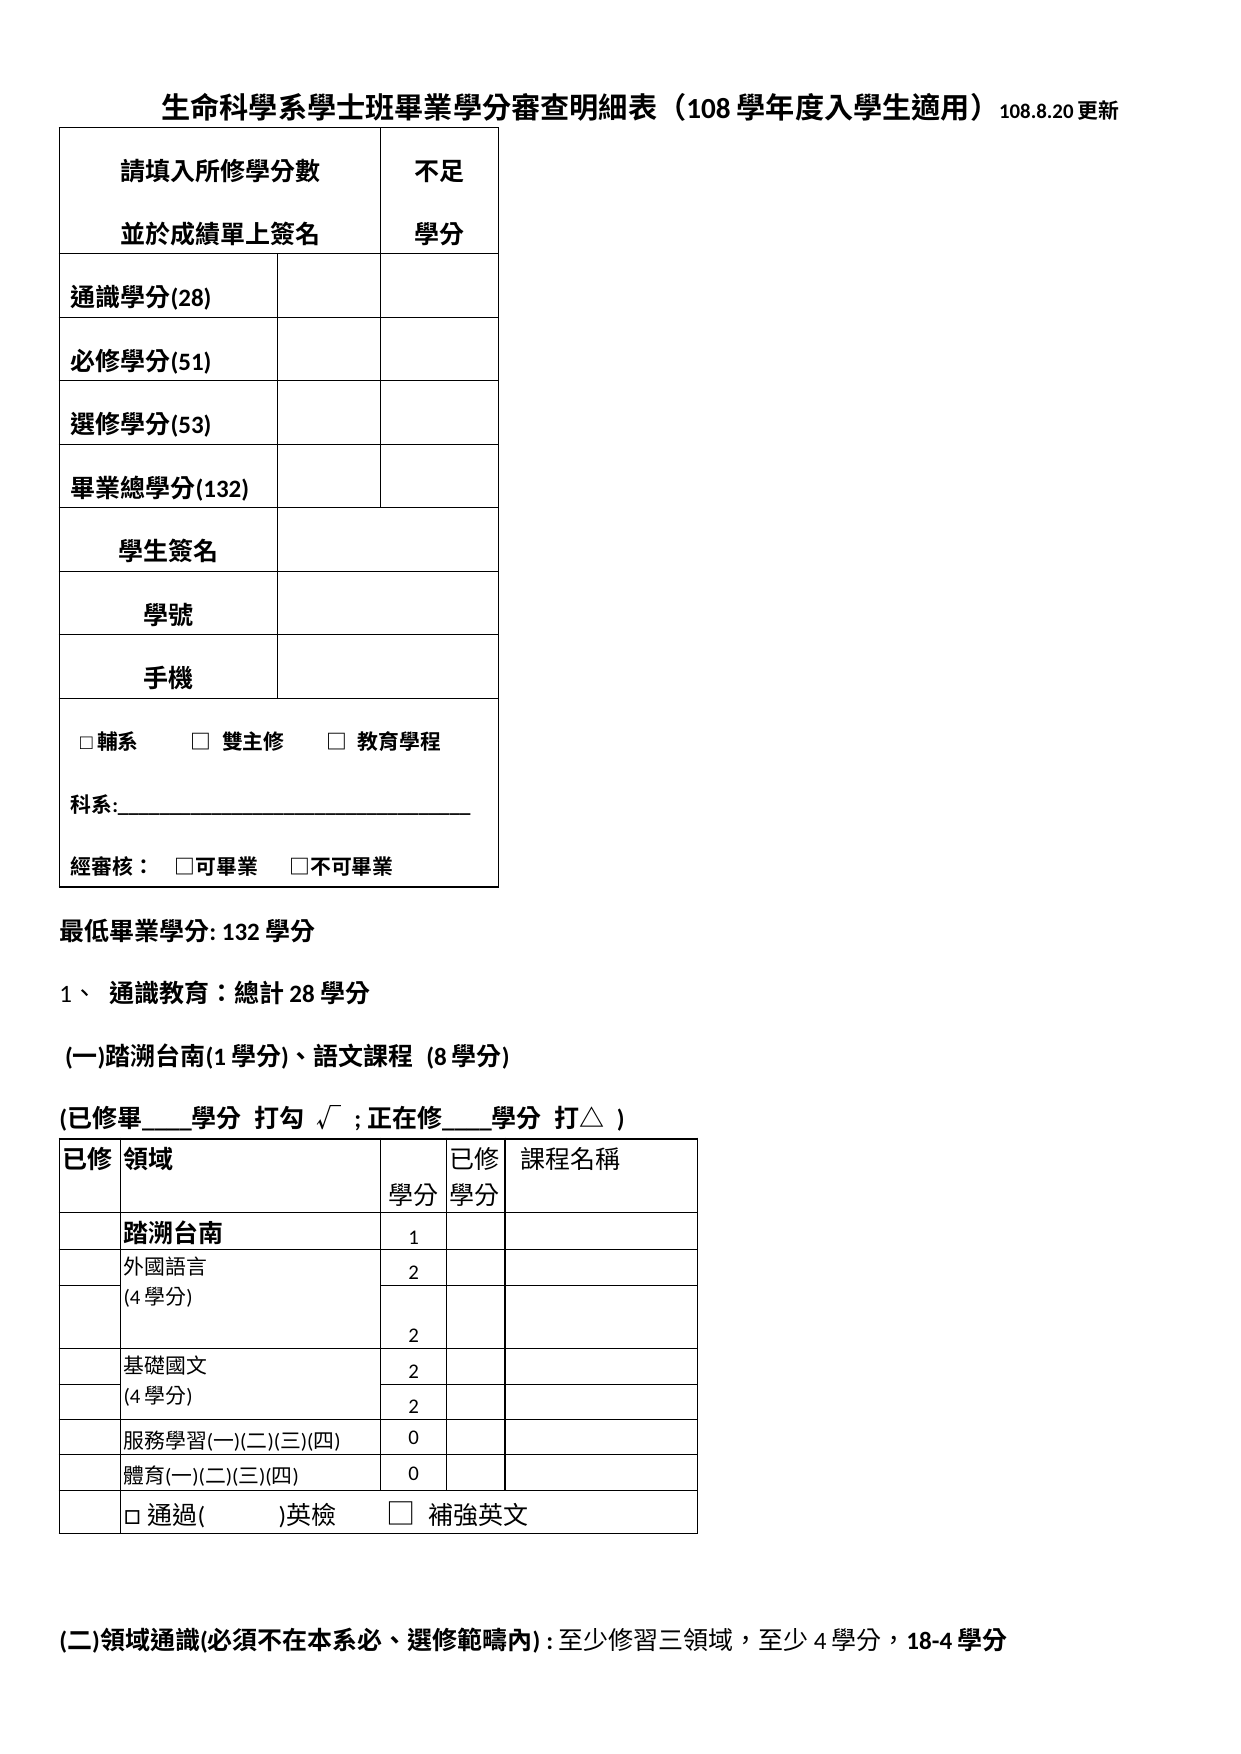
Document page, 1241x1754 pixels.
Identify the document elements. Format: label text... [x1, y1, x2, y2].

table_cell [447, 1286, 504, 1348]
table_cell 學生簽名 [60, 508, 277, 571]
table_cell [381, 318, 498, 380]
table_cell 0 [381, 1455, 446, 1490]
table_cell 畢業總學分(132) [60, 445, 277, 507]
table_cell [506, 1250, 697, 1284]
table_header 已修 [60, 1140, 120, 1212]
table_cell [278, 572, 498, 634]
table_cell [506, 1213, 697, 1249]
table_header 請填入所修學分數 並於成績單上簽名 [60, 128, 380, 253]
table_cell 2 [381, 1349, 446, 1383]
table_cell [278, 508, 498, 571]
table_cell [447, 1250, 504, 1284]
table_cell [506, 1420, 697, 1454]
table_header 不足 學分 [381, 128, 498, 253]
table_cell [506, 1455, 697, 1490]
text 生命科學系學士班畢業學分審查明細表（108學年度入學生適用）108.8.20更新 [59, 64, 1181, 127]
table_cell 通識學分(28) [60, 254, 277, 317]
table_cell [60, 1455, 120, 1490]
table_cell [60, 1491, 120, 1533]
table_cell [60, 1349, 120, 1383]
list 通識教育：總計28 學分 [59, 950, 1181, 1012]
table_cell 1 [381, 1213, 446, 1249]
table_cell [381, 254, 498, 317]
table_header 學分 [381, 1140, 446, 1212]
table_cell [381, 381, 498, 444]
table_cell [60, 1420, 120, 1454]
table_cell [60, 1286, 120, 1348]
table_cell [60, 1213, 120, 1249]
table_cell 基礎國文 (4學分) [121, 1349, 380, 1419]
table_cell [278, 318, 380, 380]
table_header 課程名稱 [506, 1140, 624, 1212]
table_cell 踏溯台南 [121, 1213, 380, 1249]
table_cell 2 [381, 1286, 446, 1348]
table_cell 0 [381, 1420, 446, 1454]
table_cell □ 通過( )英檢 □ 補強英文 [121, 1491, 697, 1533]
table_cell [447, 1385, 504, 1419]
text (二)領域通識(必須不在本系必、選修範疇內) : 至少修習三領域，至少4學分，18-4學分 [59, 1597, 1181, 1659]
text (一)踏溯台南(1學分)、語文課程 (8學分) [59, 1012, 1181, 1075]
table_cell [278, 445, 380, 507]
table_cell [278, 381, 380, 444]
text 最低畢業學分: 132學分 [59, 887, 1181, 950]
table_cell 學號 [60, 572, 277, 634]
table_cell □ 輔系 □ 雙主修 □ 教育學程 科系:__________________________________ 經審核： □可畢業 □不可畢業 [60, 699, 498, 886]
table_cell [447, 1213, 504, 1249]
table_cell 2 [381, 1250, 446, 1284]
table_cell [60, 1250, 120, 1284]
text (已修畢____學分 打勾 √ ; 正在修____學分 打△ ) [59, 1075, 1181, 1137]
table_cell 手機 [60, 635, 277, 698]
table_cell 外國語言 (4學分) [121, 1250, 380, 1348]
table_cell 服務學習(一)(二)(三)(四) [121, 1420, 380, 1454]
table_cell 2 [381, 1385, 446, 1419]
table_cell 選修學分(53) [60, 381, 277, 444]
table_cell [506, 1286, 697, 1348]
table_cell 必修學分(51) [60, 318, 277, 380]
table_cell [60, 1385, 120, 1419]
table_cell [447, 1455, 504, 1490]
table_cell [447, 1420, 504, 1454]
table_cell 體育(一)(二)(三)(四) [121, 1455, 380, 1490]
table_header 課 [625, 1140, 697, 1212]
table_cell [381, 445, 498, 507]
table_cell [447, 1349, 504, 1383]
table_cell [278, 635, 498, 698]
table_header 領域 [121, 1140, 380, 1212]
table_cell [278, 254, 380, 317]
table_header 已修 學分 [447, 1140, 504, 1212]
table_cell [506, 1385, 697, 1419]
table_cell [506, 1349, 697, 1383]
